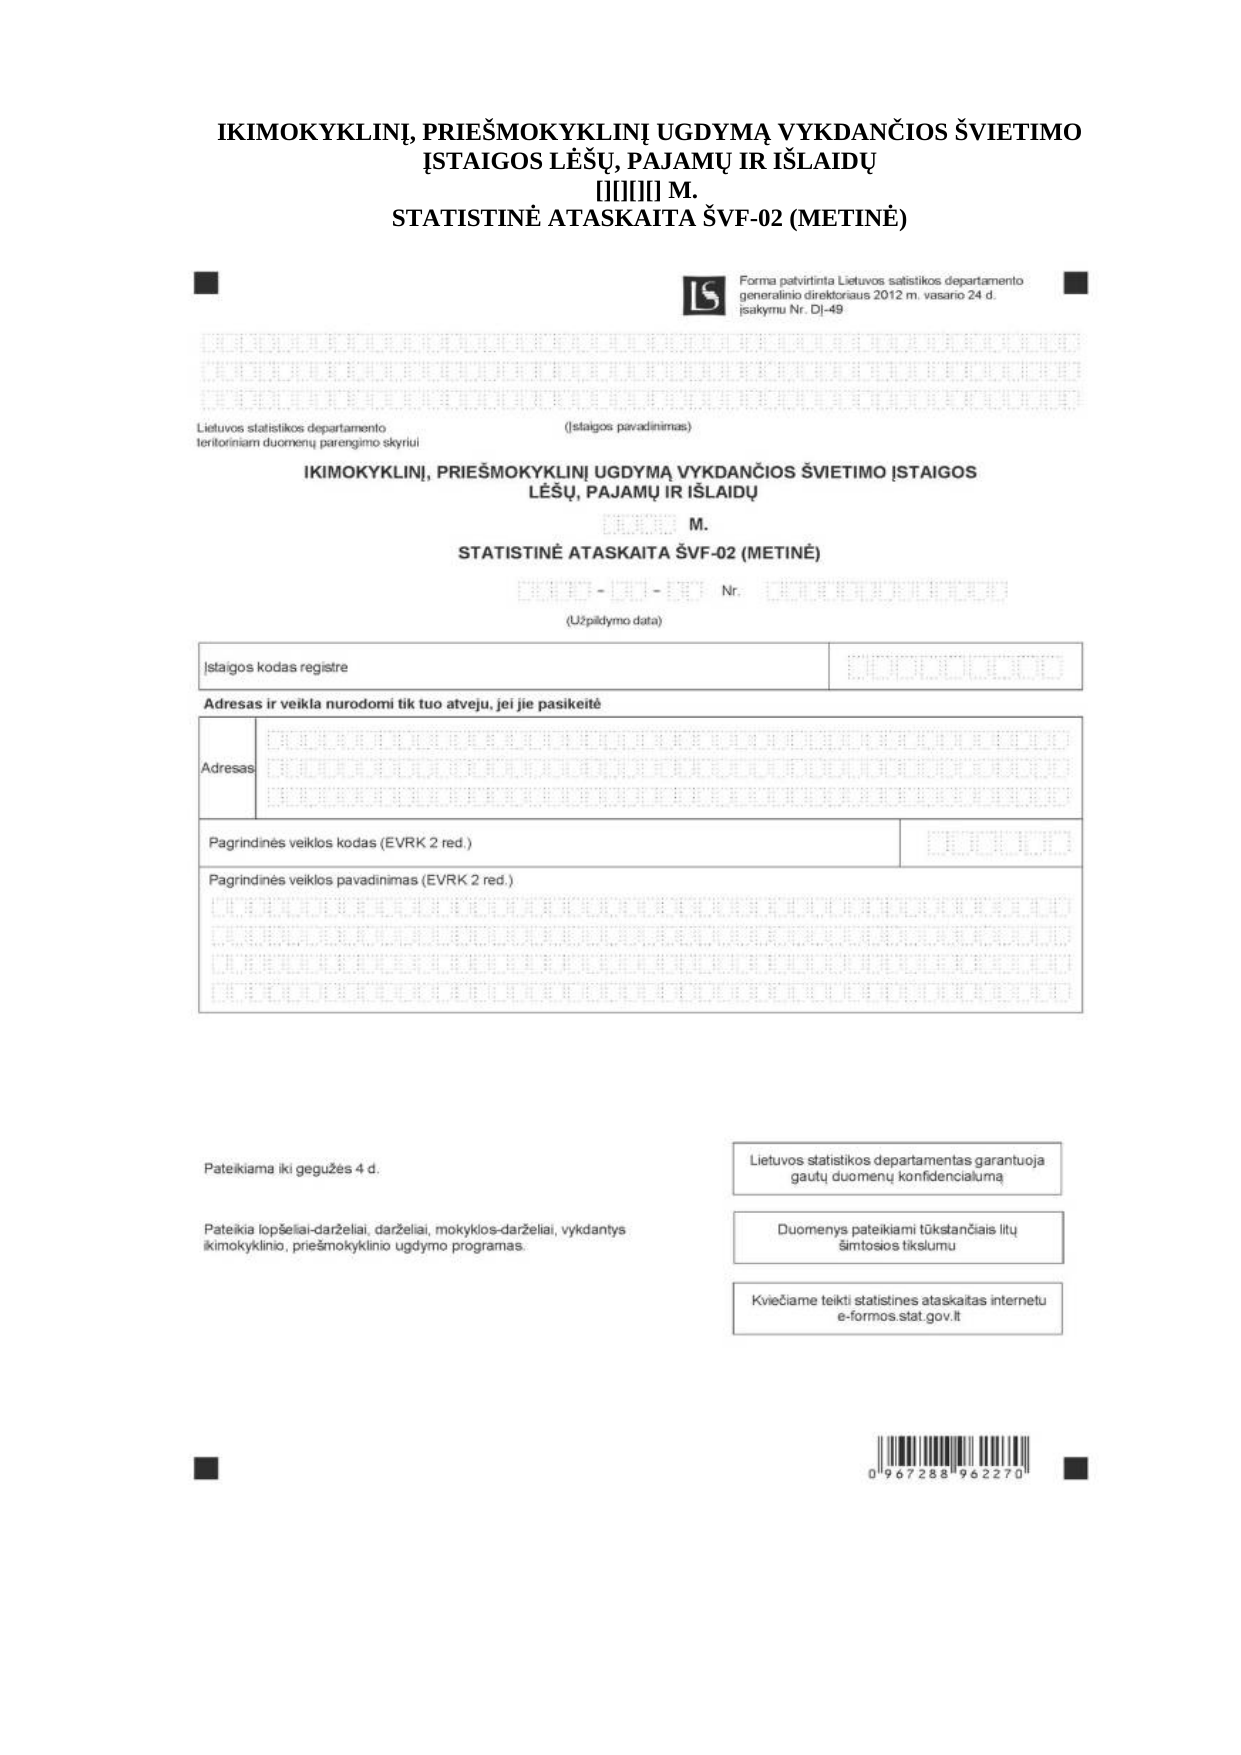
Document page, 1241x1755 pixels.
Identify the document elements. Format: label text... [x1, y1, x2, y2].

text [][][][] M. [177, 175, 1122, 203]
text STATISTINĖ ATASKAITA ŠVF-02 (METINĖ) [177, 203, 1122, 232]
text IKIMOKYKLINĮ, PRIEŠMOKYKLINĮ UGDYMĄ VYKDANČIOS ŠVIETIMO ĮSTAIGOS LĖŠŲ, PAJAMŲ IR IŠLAIDŲ [177, 117, 1122, 175]
